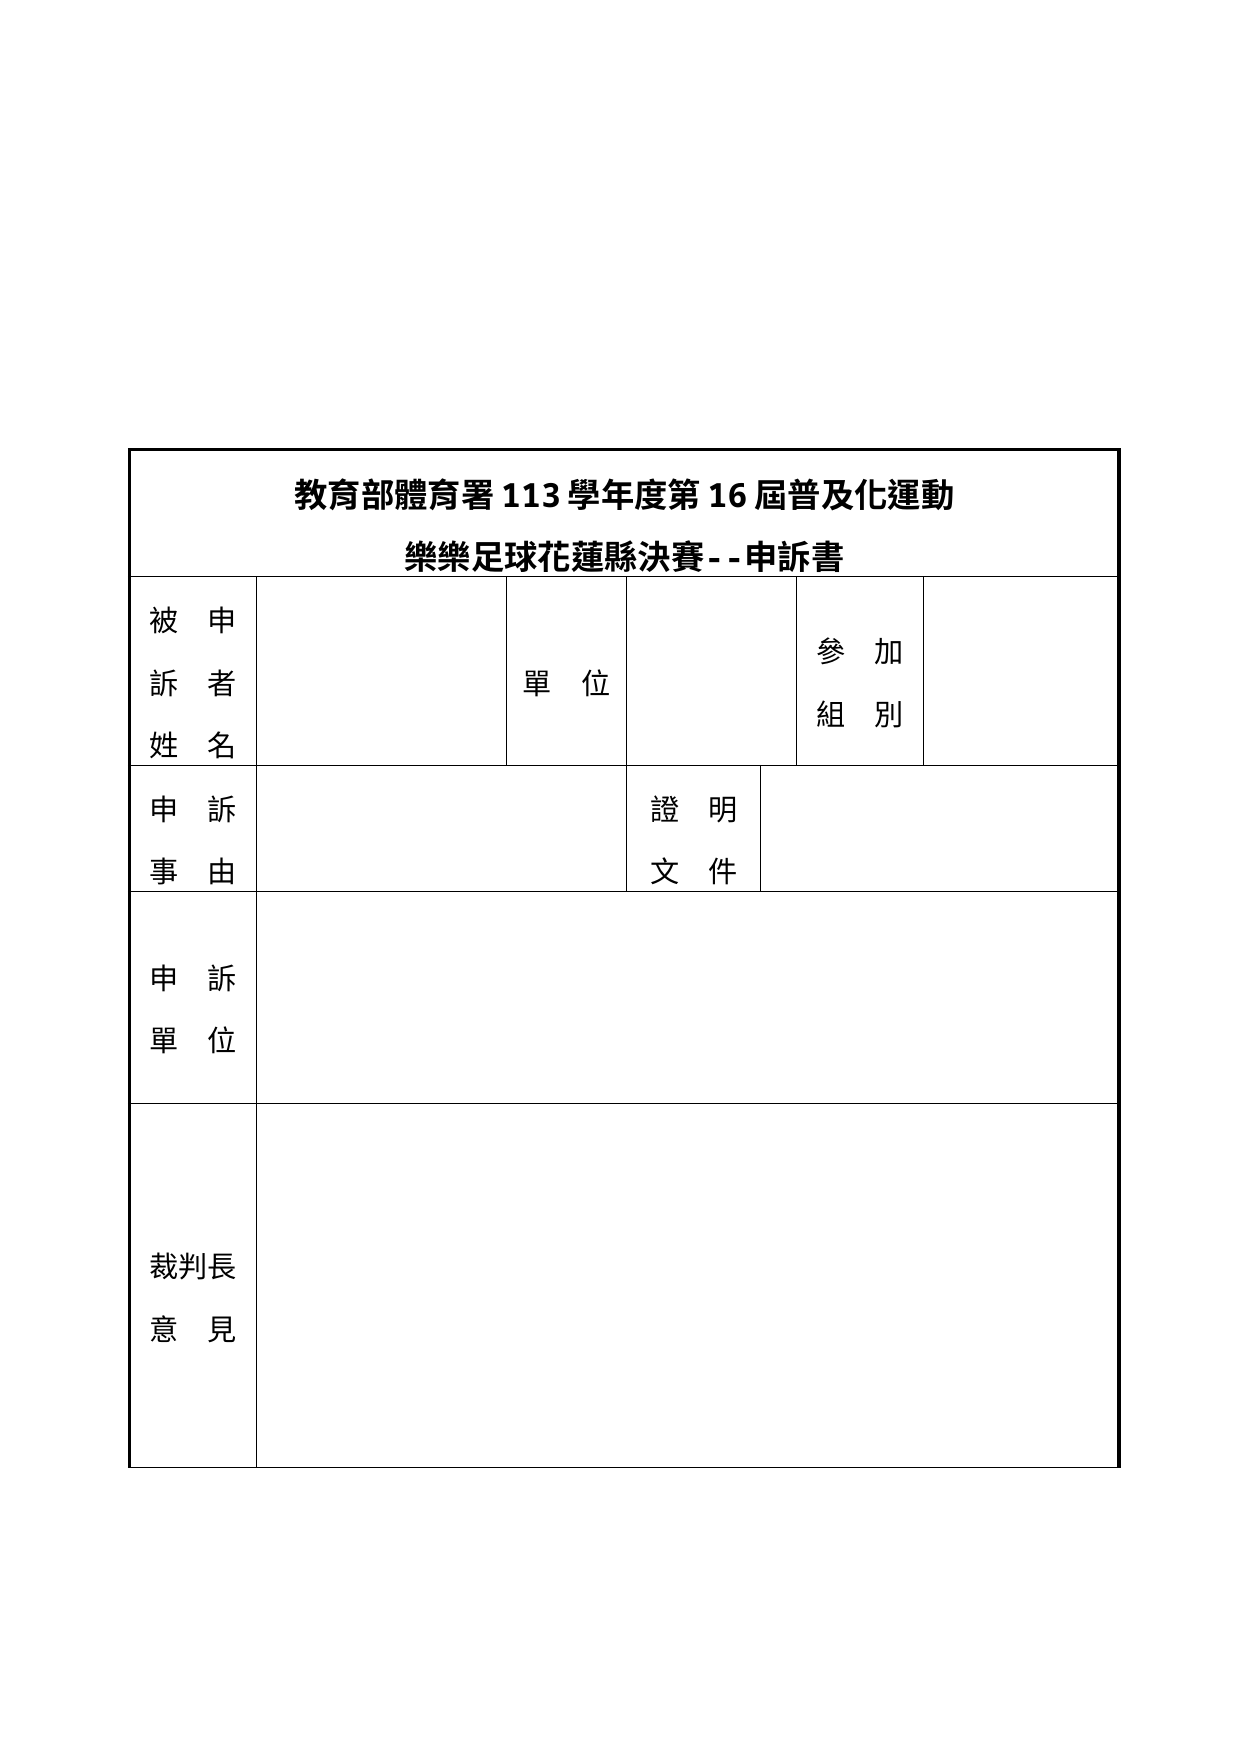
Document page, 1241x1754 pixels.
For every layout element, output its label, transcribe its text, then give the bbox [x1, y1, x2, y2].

table_cell 證 明 文 件 [627, 766, 760, 891]
table_cell [257, 577, 506, 765]
table_cell [924, 577, 1117, 765]
table_cell [257, 766, 626, 891]
table_cell 參 加 組 別 [797, 577, 923, 765]
table_cell 被 申 訴 者 姓 名 [131, 577, 256, 765]
table_cell [257, 892, 1117, 1103]
table_cell [761, 766, 1117, 891]
table_cell 申 訴 單 位 [131, 892, 256, 1103]
table_cell [257, 1104, 1117, 1467]
table_cell [627, 577, 796, 765]
table_cell 單 位 [507, 577, 626, 765]
table_cell 裁判長意 見 [131, 1104, 256, 1467]
table_cell 申 訴 事 由 [131, 766, 256, 891]
table_header 教育部體育署113學年度第16屆普及化運動 樂樂足球花蓮縣決賽--申訴書 [131, 451, 1117, 576]
